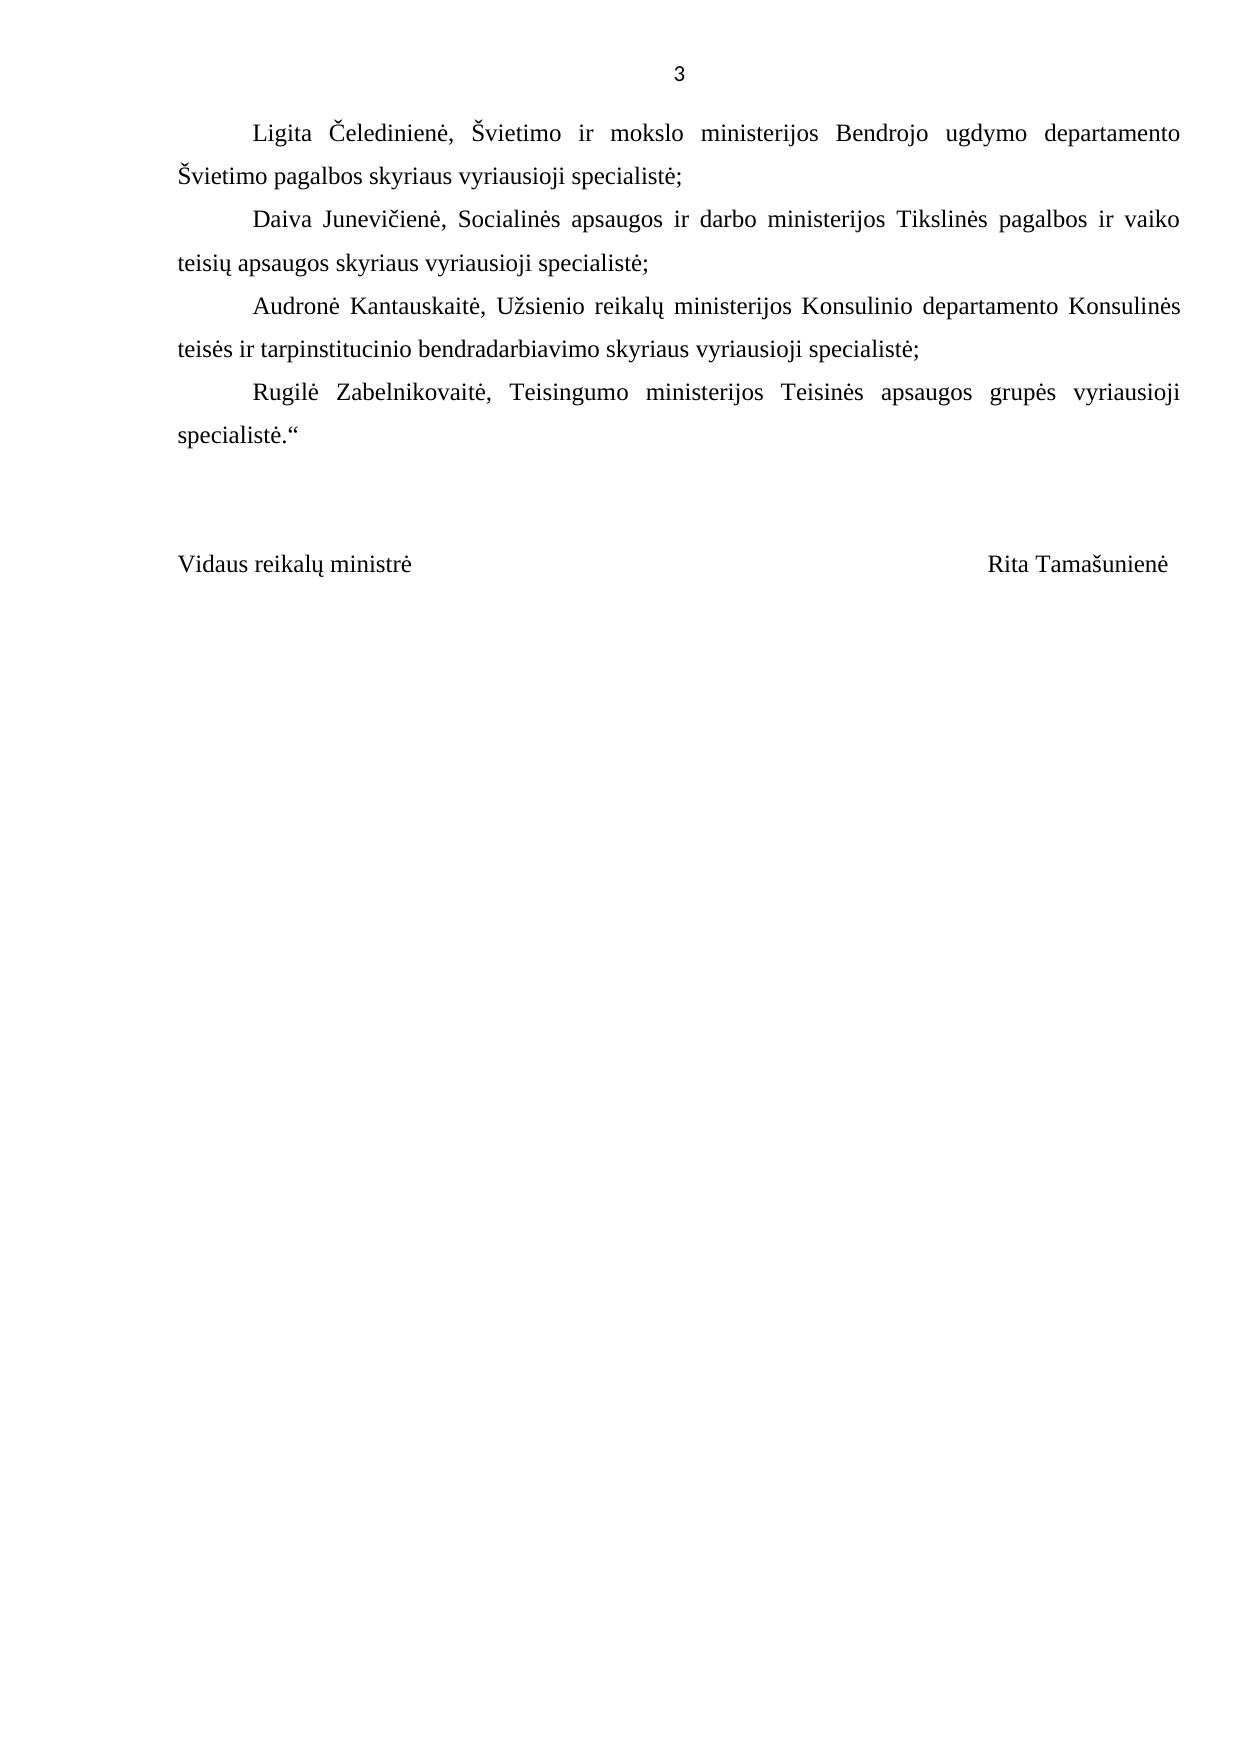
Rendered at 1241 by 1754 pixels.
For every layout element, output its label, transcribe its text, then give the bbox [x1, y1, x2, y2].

text Audronė Kantauskaitė, Užsienio reikalų ministerijos Konsulinio departamento Konsulinės teisės ir tarpinstitucinio bendradarbiavimo skyriaus vyriausioji specialistė; [177, 291, 1181, 363]
text Vidaus reikalų ministrė Rita Tamašunienė [177, 549, 1181, 578]
text Rugilė Zabelnikovaitė, Teisingumo ministerijos Teisinės apsaugos grupės vyriausioji specialistė.“ [177, 377, 1181, 449]
text Daiva Junevičienė, Socialinės apsaugos ir darbo ministerijos Tikslinės pagalbos ir vaiko teisių apsaugos skyriaus vyriausioji specialistė; [177, 204, 1181, 276]
text Ligita Čeledinienė, Švietimo ir mokslo ministerijos Bendrojo ugdymo departamento Švietimo pagalbos skyriaus vyriausioji specialistė; [177, 118, 1181, 190]
